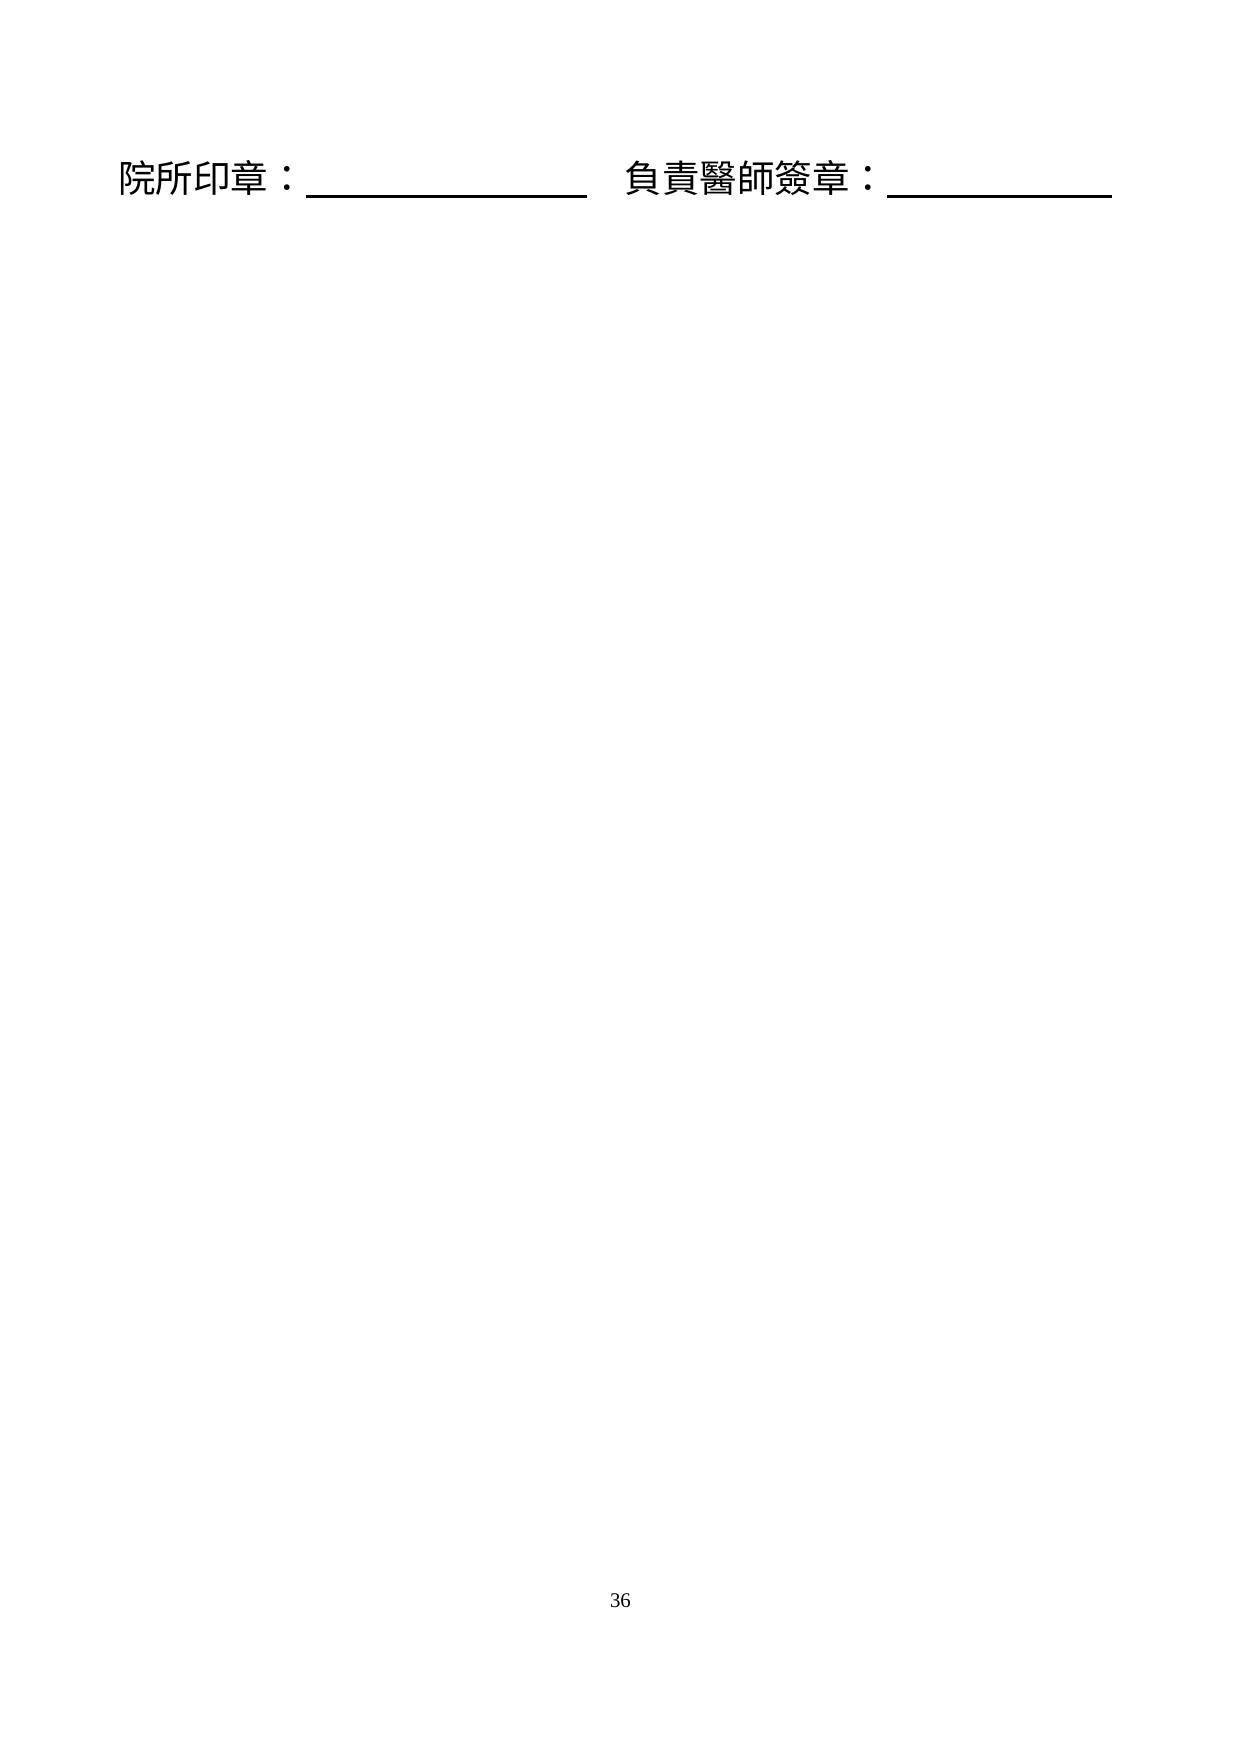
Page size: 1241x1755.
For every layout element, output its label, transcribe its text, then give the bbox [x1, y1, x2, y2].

text 院所印章： 負責醫師簽章： [118, 134, 1122, 197]
